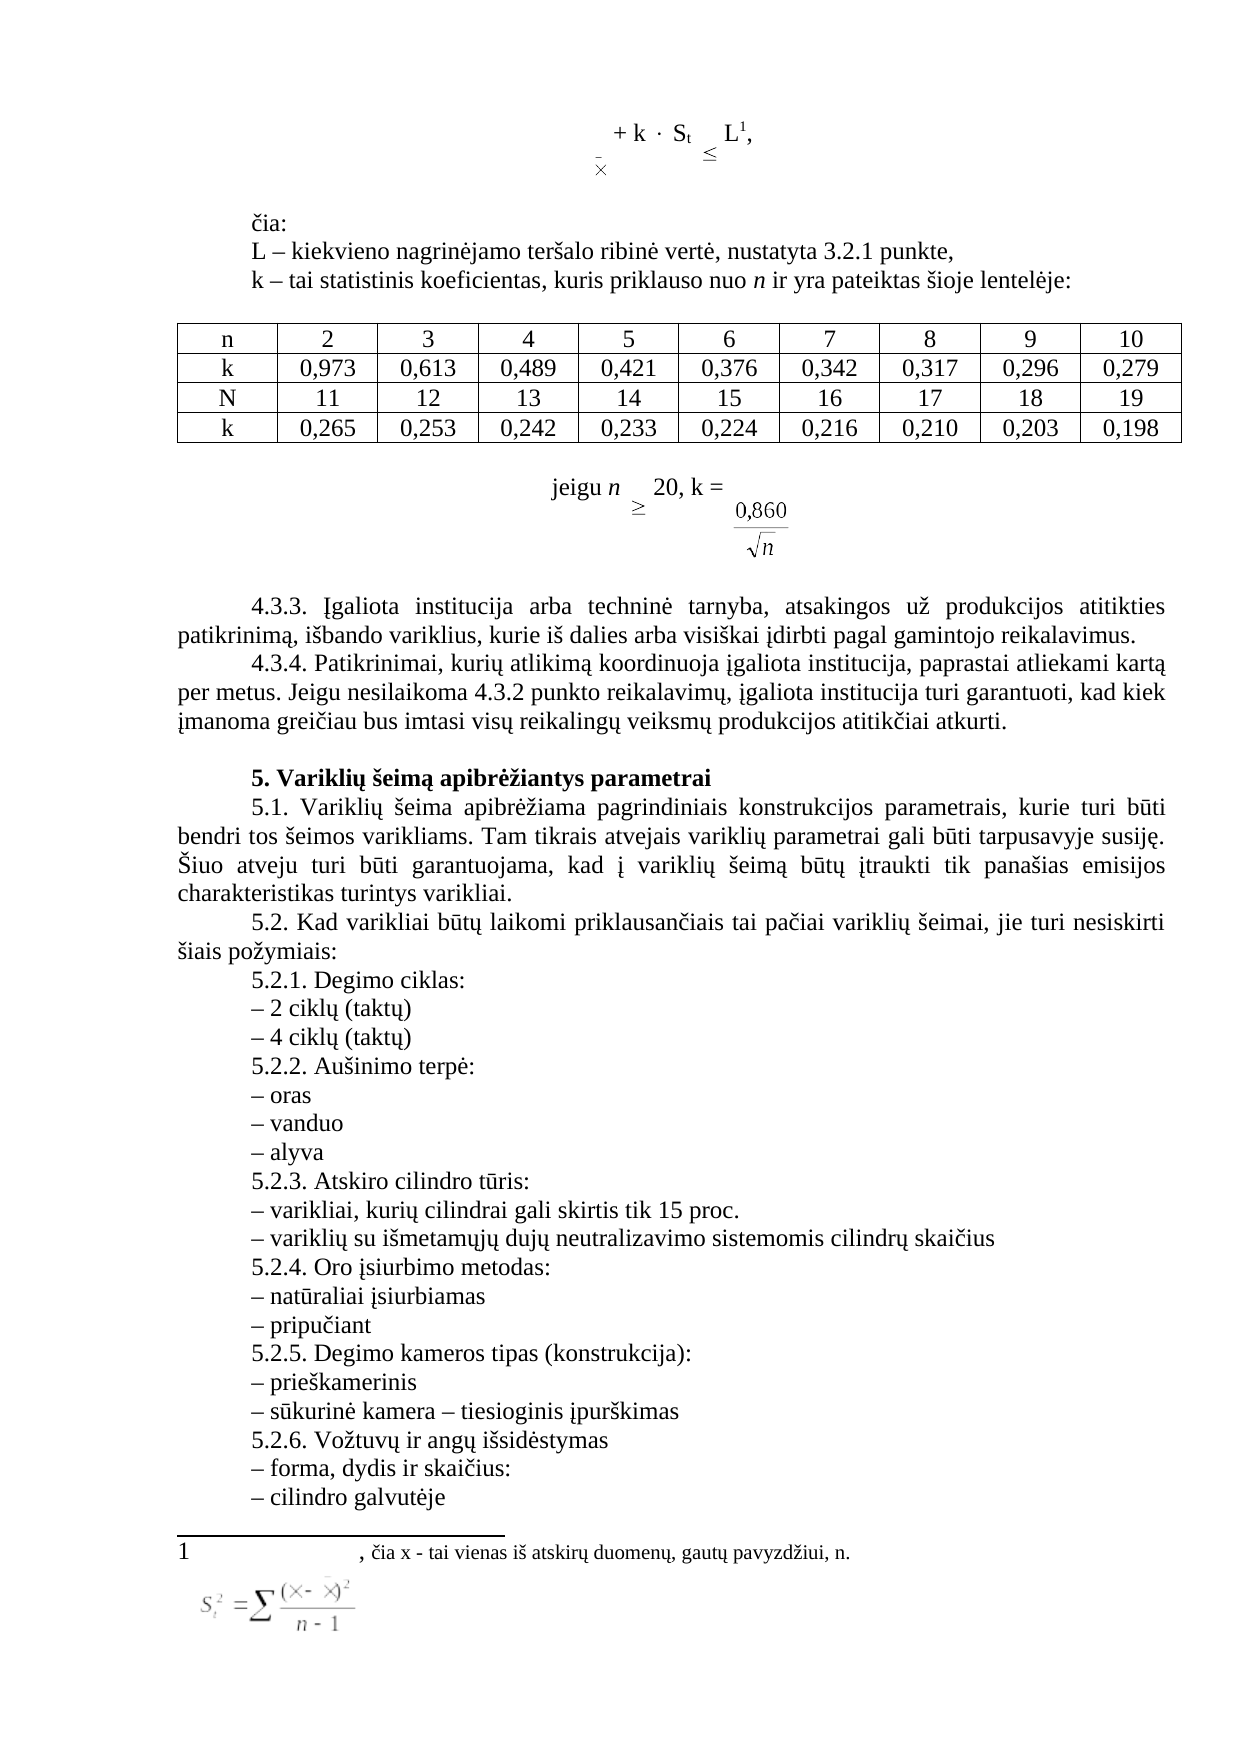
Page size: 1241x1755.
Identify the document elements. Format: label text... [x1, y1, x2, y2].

text jeigu n 20, k = [177, 472, 1166, 562]
table_cell 0,265 [278, 413, 377, 442]
text 4.3.4. Patikrinimai, kurių atlikimą koordinuoja įgaliota institucija, paprastai atliekami kartą per metus. Jeigu nesilaikoma 4.3.2 punkto reikalavimų, įgaliota institucija turi garantuoti, kad kiek įmanoma greičiau bus imtasi visų reikalingų veiksmų produkcijos atitikčiai atkurti. [177, 648, 1166, 735]
table_cell 0,203 [981, 413, 1080, 442]
text – 4 ciklų (taktų) [177, 1022, 1166, 1051]
table_cell 14 [579, 383, 678, 412]
table_cell 0,973 [278, 354, 377, 382]
table_cell k [178, 413, 277, 442]
text – prieškamerinis [177, 1367, 1166, 1396]
text 5.2.6. Vožtuvų ir angų išsidėstymas [177, 1425, 1166, 1453]
text 5.2.4. Oro įsiurbimo metodas: [177, 1252, 1166, 1281]
text – 2 ciklų (taktų) [177, 993, 1166, 1022]
table_cell 0,376 [679, 354, 779, 382]
text k – tai statistinis koeficientas, kuris priklauso nuo n ir yra pateiktas šioje lentelėje: [177, 265, 1166, 294]
table_cell 0,317 [880, 354, 980, 382]
text 5. Variklių šeimą apibrėžiantys parametrai [177, 763, 1166, 792]
text – vanduo [177, 1108, 1166, 1137]
table_header n [178, 324, 277, 352]
text , čia x - tai vienas iš atskirų duomenų, gautų pavyzdžiui, n. [177, 1536, 1166, 1636]
text – variklių su išmetamųjų dujų neutralizavimo sistemomis cilindrų skaičius [177, 1223, 1166, 1252]
text – varikliai, kurių cilindrai gali skirtis tik 15 proc. [177, 1195, 1166, 1223]
table_cell 18 [981, 383, 1080, 412]
text – alyva [177, 1137, 1166, 1166]
text – sūkurinė kamera – tiesioginis įpurškimas [177, 1396, 1166, 1425]
table_header 7 [780, 324, 879, 352]
table_cell k [178, 354, 277, 382]
table_cell 0,253 [378, 413, 478, 442]
table_cell 12 [378, 383, 478, 412]
table_cell N [178, 383, 277, 412]
table_cell 0,279 [1081, 354, 1181, 382]
text 5.2.1. Degimo ciklas: [177, 965, 1166, 993]
text – oras [177, 1080, 1166, 1108]
table_header 2 [278, 324, 377, 352]
table_cell 19 [1081, 383, 1181, 412]
table_cell 0,342 [780, 354, 879, 382]
table_cell 11 [278, 383, 377, 412]
text + k × St L, [177, 118, 1166, 179]
table_cell 0,613 [378, 354, 478, 382]
table_header 5 [579, 324, 678, 352]
table_cell 17 [880, 383, 980, 412]
table_header 4 [479, 324, 578, 352]
table_cell 0,242 [479, 413, 578, 442]
table_cell 0,198 [1081, 413, 1181, 442]
table_cell 0,489 [479, 354, 578, 382]
text 5.2.3. Atskiro cilindro tūris: [177, 1166, 1166, 1195]
text – pripučiant [177, 1310, 1166, 1338]
text 5.2.2. Aušinimo terpė: [177, 1051, 1166, 1080]
text L – kiekvieno nagrinėjamo teršalo ribinė vertė, nustatyta 3.2.1 punkte, [177, 236, 1166, 265]
table_cell 15 [679, 383, 779, 412]
table_cell 0,233 [579, 413, 678, 442]
text čia: [177, 208, 1166, 236]
text 5.2.5. Degimo kameros tipas (konstrukcija): [177, 1338, 1166, 1367]
table_cell 0,421 [579, 354, 678, 382]
table_cell 0,210 [880, 413, 980, 442]
text 5.2. Kad varikliai būtų laikomi priklausančiais tai pačiai variklių šeimai, jie turi nesiskirti šiais požymiais: [177, 907, 1166, 965]
table_cell 0,224 [679, 413, 779, 442]
text – cilindro galvutėje [177, 1482, 1166, 1511]
table_cell 0,216 [780, 413, 879, 442]
text – forma, dydis ir skaičius: [177, 1453, 1166, 1482]
table_cell 13 [479, 383, 578, 412]
table_header 8 [880, 324, 980, 352]
text 5.1. Variklių šeima apibrėžiama pagrindiniais konstrukcijos parametrais, kurie turi būti bendri tos šeimos varikliams. Tam tikrais atvejais variklių parametrai gali būti tarpusavyje susiję. Šiuo atveju turi būti garantuojama, kad į variklių šeimą būtų įtraukti tik panašias emisijos charakteristikas turintys varikliai. [177, 792, 1166, 907]
table_cell 16 [780, 383, 879, 412]
text – natūraliai įsiurbiamas [177, 1281, 1166, 1310]
table_header 9 [981, 324, 1080, 352]
table_header 6 [679, 324, 779, 352]
table_header 10 [1081, 324, 1181, 352]
table_header 3 [378, 324, 478, 352]
text 4.3.3. Įgaliota institucija arba techninė tarnyba, atsakingos už produkcijos atitikties patikrinimą, išbando variklius, kurie iš dalies arba visiškai įdirbti pagal gamintojo reikalavimus. [177, 591, 1166, 648]
table_cell 0,296 [981, 354, 1080, 382]
